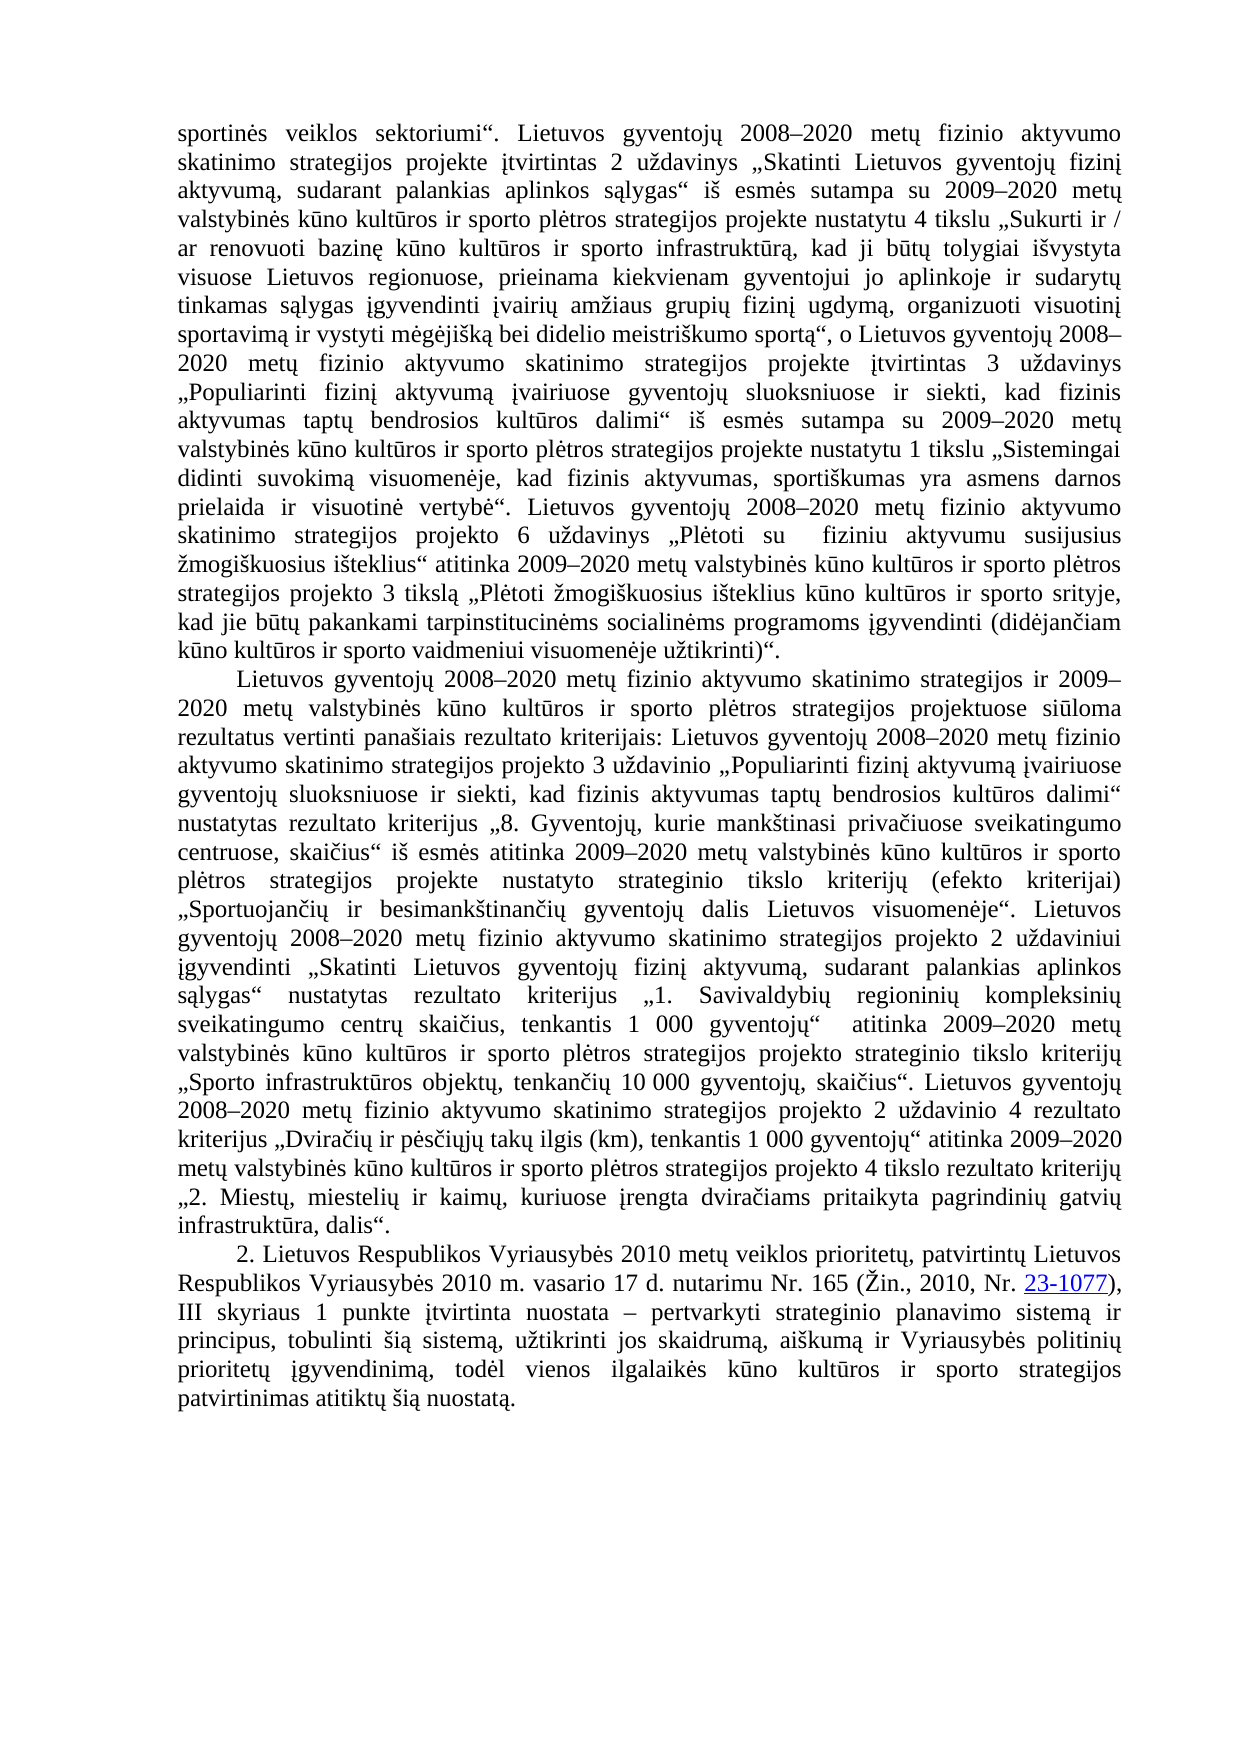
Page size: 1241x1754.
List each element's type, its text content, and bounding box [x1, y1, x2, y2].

text Lietuvos gyventojų 2008–2020 metų fizinio aktyvumo skatinimo strategijos ir 2009–2020 metų valstybinės kūno kultūros ir sporto plėtros strategijos projektuose siūloma rezultatus vertinti panašiais rezultato kriterijais: Lietuvos gyventojų 2008–2020 metų fizinio aktyvumo skatinimo strategijos projekto 3 uždavinio „Populiarinti fizinį aktyvumą įvairiuose gyventojų sluoksniuose ir siekti, kad fizinis aktyvumas taptų bendrosios kultūros dalimi“ nustatytas rezultato kriterijus „8. Gyventojų, kurie mankštinasi privačiuose sveikatingumo centruose, skaičius“ iš esmės atitinka 2009–2020 metų valstybinės kūno kultūros ir sporto plėtros strategijos projekte nustatyto strateginio tikslo kriterijų (efekto kriterijai) „Sportuojančių ir besimankštinančių gyventojų dalis Lietuvos visuomenėje“. Lietuvos gyventojų 2008–2020 metų fizinio aktyvumo skatinimo strategijos projekto 2 uždaviniui įgyvendinti „Skatinti Lietuvos gyventojų fizinį aktyvumą, sudarant palankias aplinkos sąlygas“ nustatytas rezultato kriterijus „1. Savivaldybių regioninių kompleksinių sveikatingumo centrų skaičius, tenkantis 1 000 gyventojų“ atitinka 2009–2020 metų valstybinės kūno kultūros ir sporto plėtros strategijos projekto strateginio tikslo kriterijų „Sporto infrastruktūros objektų, tenkančių 10 000 gyventojų, skaičius“. Lietuvos gyventojų 2008–2020 metų fizinio aktyvumo skatinimo strategijos projekto 2 uždavinio 4 rezultato kriterijus „Dviračių ir pėsčiųjų takų ilgis (km), tenkantis 1 000 gyventojų“ atitinka 2009–2020 metų valstybinės kūno kultūros ir sporto plėtros strategijos projekto 4 tikslo rezultato kriterijų „2. Miestų, miestelių ir kaimų, kuriuose įrengta dviračiams pritaikyta pagrindinių gatvių infrastruktūra, dalis“. [177, 664, 1122, 1239]
text 2. Lietuvos Respublikos Vyriausybės 2010 metų veiklos prioritetų, patvirtintų Lietuvos Respublikos Vyriausybės 2010 m. vasario 17 d. nutarimu Nr. 165 (Žin., 2010, Nr. 23-1077), III skyriaus 1 punkte įtvirtinta nuostata – pertvarkyti strateginio planavimo sistemą ir principus, tobulinti šią sistemą, užtikrinti jos skaidrumą, aiškumą ir Vyriausybės politinių prioritetų įgyvendinimą, todėl vienos ilgalaikės kūno kultūros ir sporto strategijos patvirtinimas atitiktų šią nuostatą. [177, 1239, 1122, 1412]
text sportinės veiklos sektoriumi“. Lietuvos gyventojų 2008–2020 metų fizinio aktyvumo skatinimo strategijos projekte įtvirtintas 2 uždavinys „Skatinti Lietuvos gyventojų fizinį aktyvumą, sudarant palankias aplinkos sąlygas“ iš esmės sutampa su 2009–2020 metų valstybinės kūno kultūros ir sporto plėtros strategijos projekte nustatytu 4 tikslu „Sukurti ir / ar renovuoti bazinę kūno kultūros ir sporto infrastruktūrą, kad ji būtų tolygiai išvystyta visuose Lietuvos regionuose, prieinama kiekvienam gyventojui jo aplinkoje ir sudarytų tinkamas sąlygas įgyvendinti įvairių amžiaus grupių fizinį ugdymą, organizuoti visuotinį sportavimą ir vystyti mėgėjišką bei didelio meistriškumo sportą“, o Lietuvos gyventojų 2008–2020 metų fizinio aktyvumo skatinimo strategijos projekte įtvirtintas 3 uždavinys „Populiarinti fizinį aktyvumą įvairiuose gyventojų sluoksniuose ir siekti, kad fizinis aktyvumas taptų bendrosios kultūros dalimi“ iš esmės sutampa su 2009–2020 metų valstybinės kūno kultūros ir sporto plėtros strategijos projekte nustatytu 1 tikslu „Sistemingai didinti suvokimą visuomenėje, kad fizinis aktyvumas, sportiškumas yra asmens darnos prielaida ir visuotinė vertybė“. Lietuvos gyventojų 2008–2020 metų fizinio aktyvumo skatinimo strategijos projekto 6 uždavinys „Plėtoti su fiziniu aktyvumu susijusius žmogiškuosius išteklius“ atitinka 2009–2020 metų valstybinės kūno kultūros ir sporto plėtros strategijos projekto 3 tikslą „Plėtoti žmogiškuosius išteklius kūno kultūros ir sporto srityje, kad jie būtų pakankami tarpinstitucinėms socialinėms programoms įgyvendinti (didėjančiam kūno kultūros ir sporto vaidmeniui visuomenėje užtikrinti)“. [177, 118, 1122, 664]
